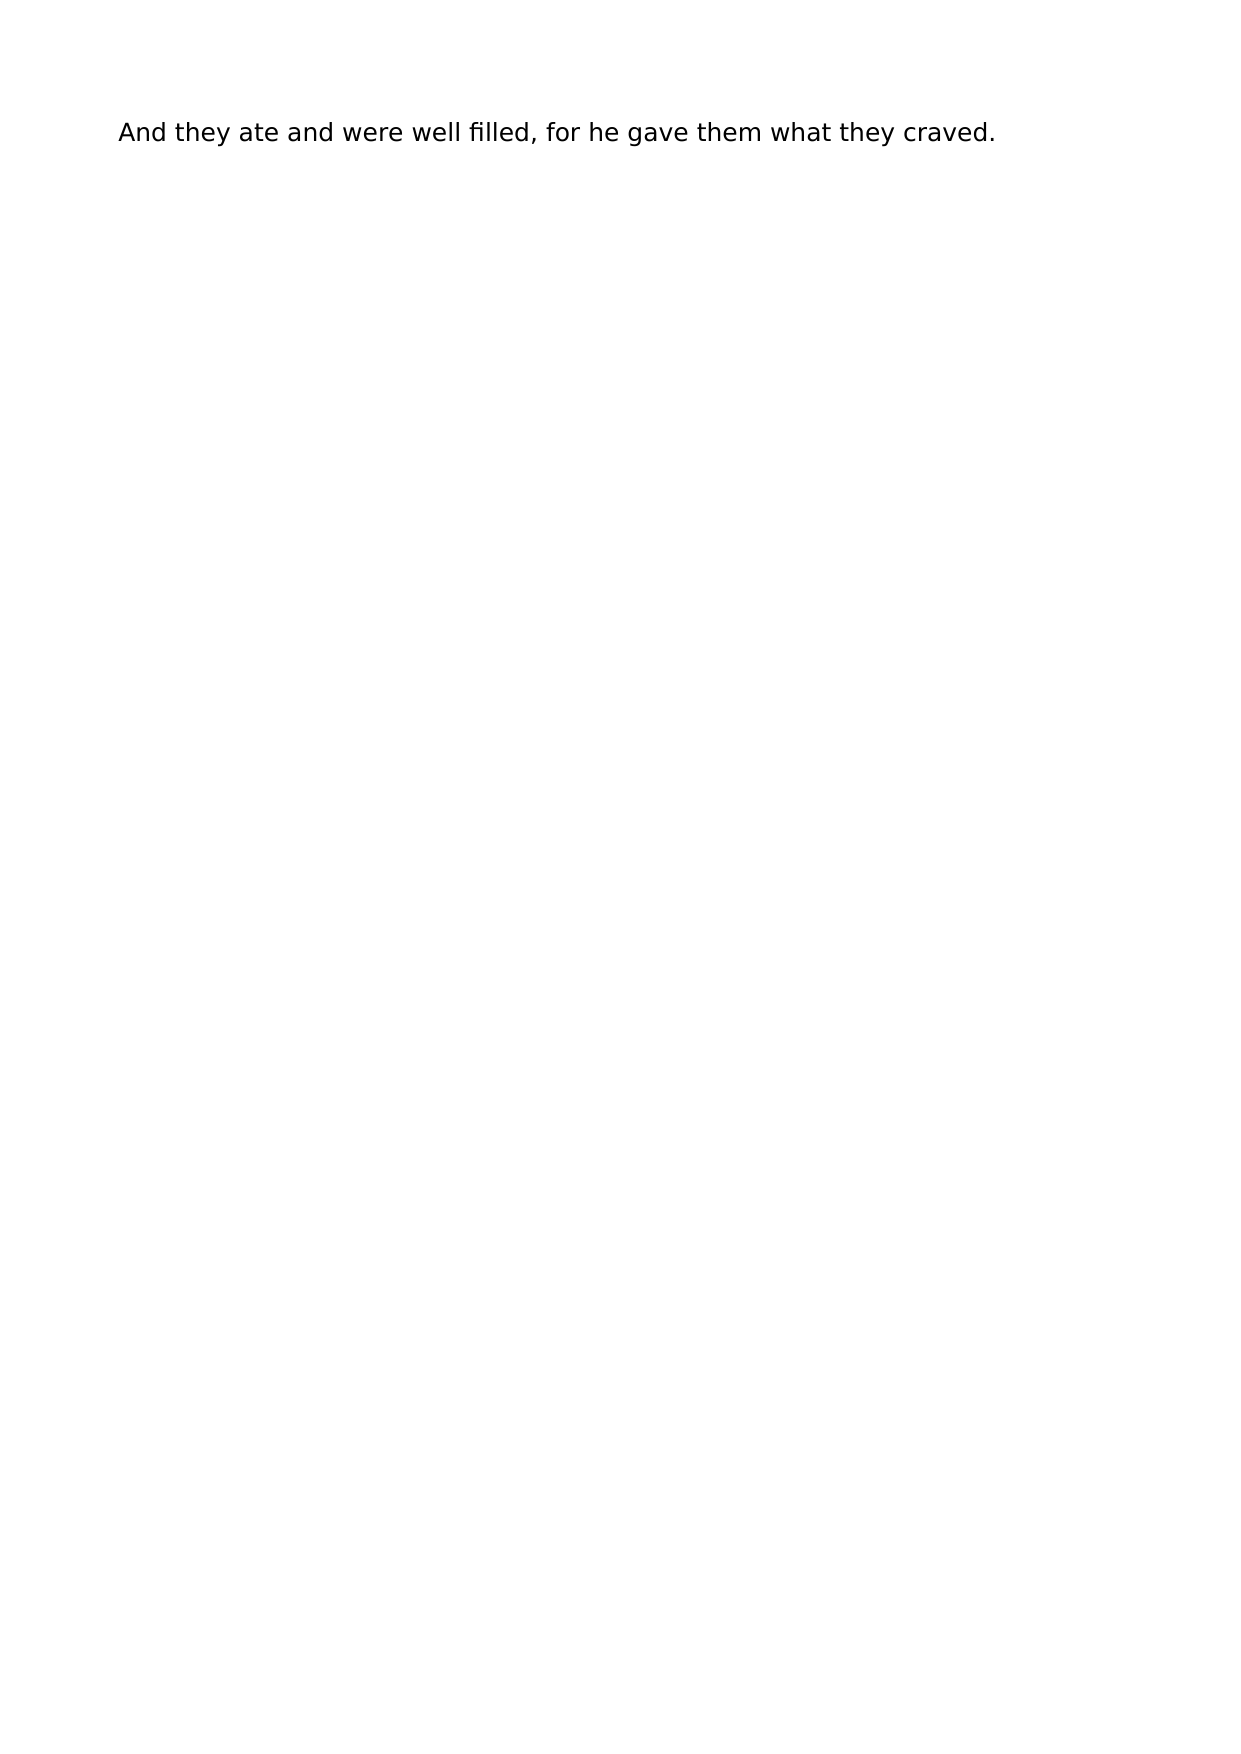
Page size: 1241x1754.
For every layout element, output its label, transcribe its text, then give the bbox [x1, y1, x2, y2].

text And they ate and were well filled, for he gave them what they craved. [118, 118, 1122, 147]
